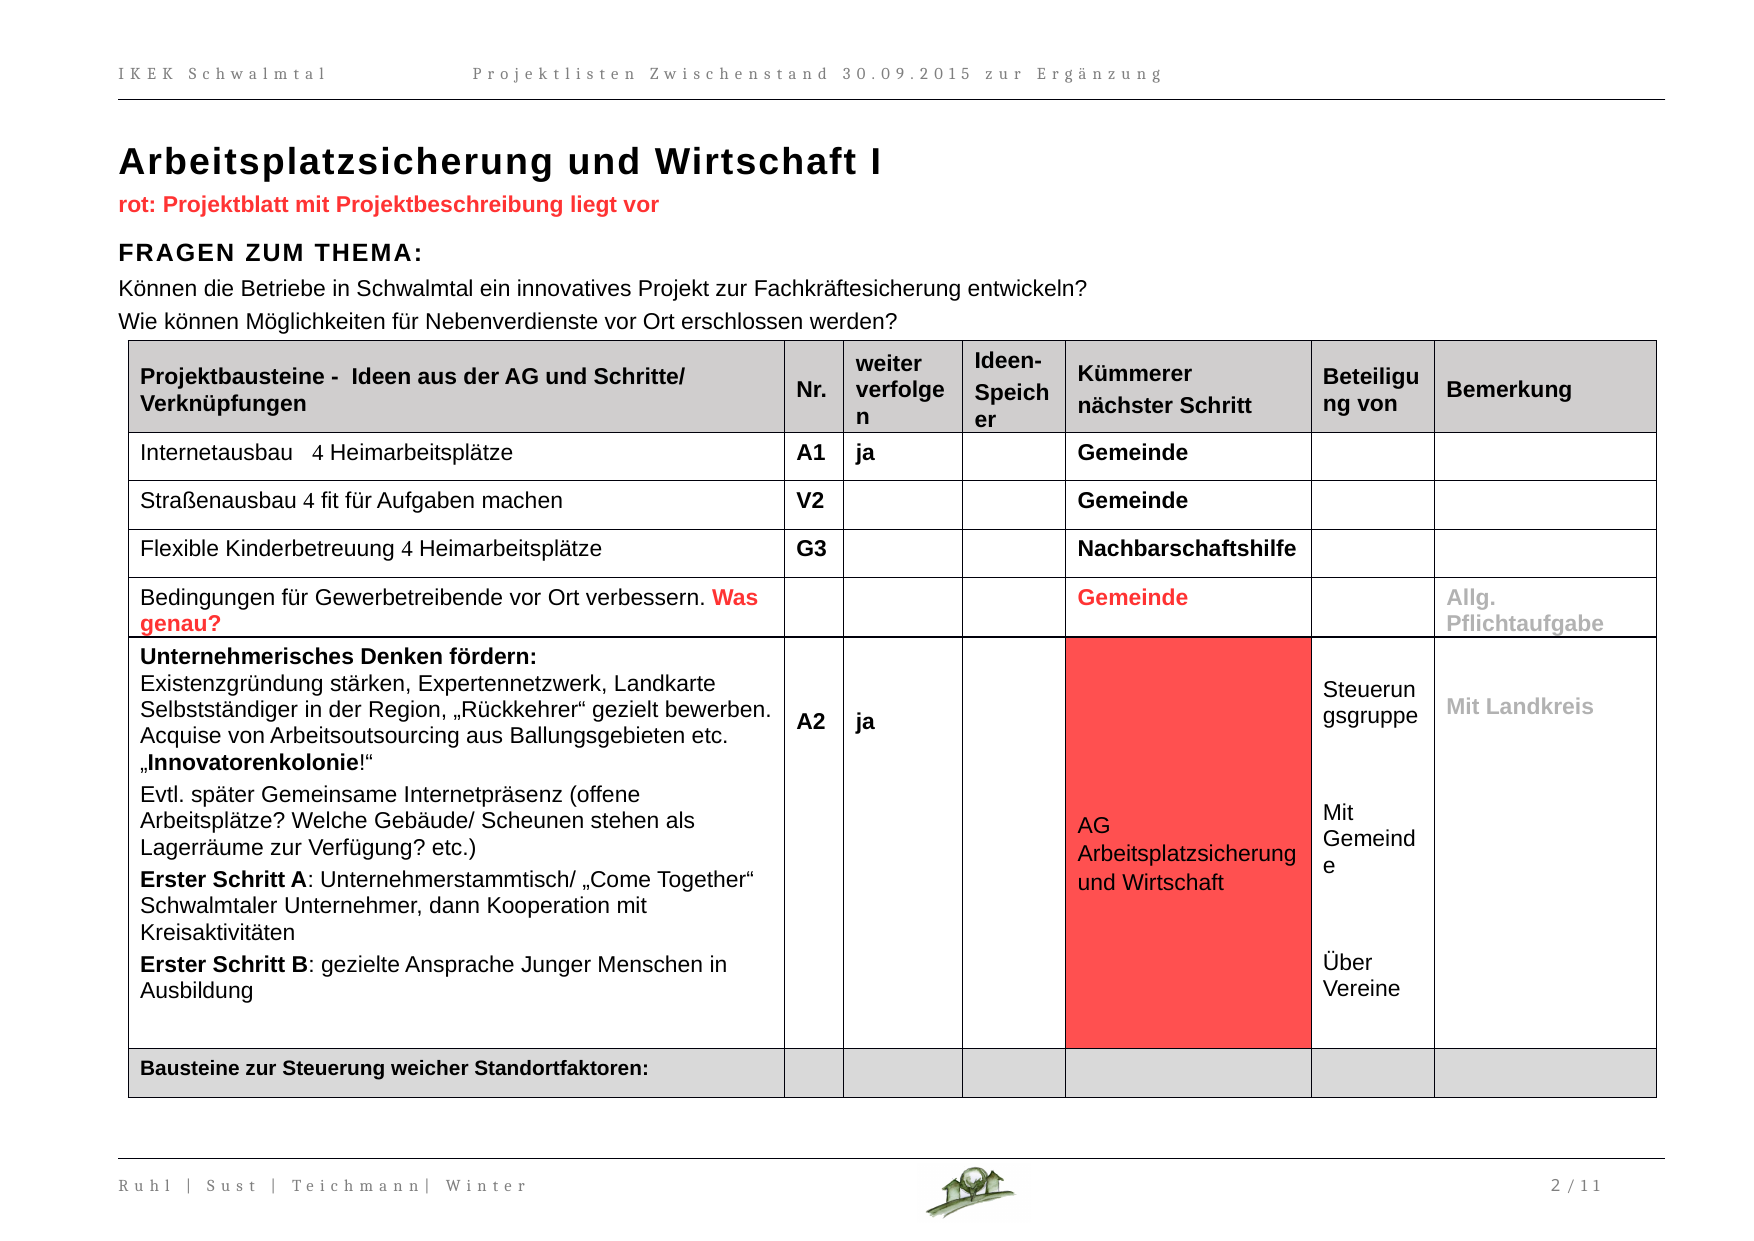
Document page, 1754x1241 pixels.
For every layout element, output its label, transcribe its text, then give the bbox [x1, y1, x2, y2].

table_cell [1435, 481, 1656, 528]
table_cell [963, 481, 1065, 528]
table_cell Gemeinde [1066, 433, 1311, 480]
table_cell Internetausbau  Heimarbeitsplätze [129, 433, 784, 480]
table_cell G3 [785, 530, 843, 577]
table_header Projektbausteine - Ideen aus der AG und Schritte/ Verknüpfungen [129, 341, 784, 432]
table_cell [1312, 1049, 1434, 1097]
table_header Ideen- Speicher [963, 341, 1065, 432]
table_header weiter verfolgen [844, 341, 962, 432]
table_cell Gemeinde [1066, 481, 1311, 528]
table_cell [963, 433, 1065, 480]
table_cell AG Arbeitsplatzsicherung und Wirtschaft [1066, 638, 1311, 1048]
table_cell ja [844, 433, 962, 480]
picture [917, 1163, 1031, 1223]
table_cell A1 [785, 433, 843, 480]
table_cell [844, 578, 962, 636]
text rot: Projektblatt mit Projektbeschreibung liegt vor [118, 191, 1665, 218]
table_cell A2 [785, 638, 843, 1048]
table_cell [963, 638, 1065, 1048]
table_cell [785, 578, 843, 636]
table_cell [844, 530, 962, 577]
table_cell Bedingungen für Gewerbetreibende vor Ort verbessern. Was genau? [129, 578, 784, 636]
subtitle Fragen zum Thema: [118, 238, 1665, 267]
table_cell Steuerungsgruppe Mit Gemeinde Über Vereine [1312, 638, 1434, 1048]
table_cell [844, 1049, 962, 1097]
table_cell [1312, 481, 1434, 528]
table_cell V2 [785, 481, 843, 528]
table_header Nr. [785, 341, 843, 432]
table_cell Gemeinde [1066, 578, 1311, 636]
table_cell Allg. Pflichtaufgabe [1435, 578, 1656, 636]
table_cell [1312, 433, 1434, 480]
text Wie können Möglichkeiten für Nebenverdienste vor Ort erschlossen werden? [118, 308, 1665, 334]
table_cell [1312, 578, 1434, 636]
table_cell ja [844, 638, 962, 1048]
table_cell Nachbarschaftshilfe [1066, 530, 1311, 577]
table_cell [1435, 530, 1656, 577]
table_header Beteiligung von [1312, 341, 1434, 432]
table_cell [963, 578, 1065, 636]
table_cell [1435, 1049, 1656, 1097]
subtitle Arbeitsplatzsicherung und Wirtschaft I [118, 139, 1665, 182]
table_cell [963, 1049, 1065, 1097]
table_cell Unternehmerisches Denken fördern: Existenzgründung stärken, Expertennetzwerk, Landkarte Selbstständiger in der Region, „Rückkehrer“ gezielt bewerben. Acquise von Arbeitsoutsourcing aus Ballungsgebieten etc. „Innovatorenkolonie!“ Evtl. später Gemeinsame Internetpräsenz (offene Arbeitsplätze? Welche Gebäude/ Scheunen stehen als Lagerräume zur Verfügung? etc.) Erster Schritt A: Unternehmerstammtisch/ „Come Together“ Schwalmtaler Unternehmer, dann Kooperation mit Kreisaktivitäten Erster Schritt B: gezielte Ansprache Junger Menschen in Ausbildung [129, 638, 784, 1048]
table_cell [1312, 530, 1434, 577]
text Können die Betriebe in Schwalmtal ein innovatives Projekt zur Fachkräftesicherung entwickeln? [118, 275, 1665, 302]
table_cell Flexible Kinderbetreuung  Heimarbeitsplätze [129, 530, 784, 577]
table_header Kümmerer nächster Schritt [1066, 341, 1311, 432]
table_cell [785, 1049, 843, 1097]
table_header Bemerkung [1435, 341, 1656, 432]
table_cell Bausteine zur Steuerung weicher Standortfaktoren: [129, 1049, 784, 1097]
table_cell Mit Landkreis [1435, 638, 1656, 1048]
table_cell [1435, 433, 1656, 480]
table_cell [844, 481, 962, 528]
table_cell Straßenausbau  fit für Aufgaben machen [129, 481, 784, 528]
table_cell [963, 530, 1065, 577]
table_cell [1066, 1049, 1311, 1097]
